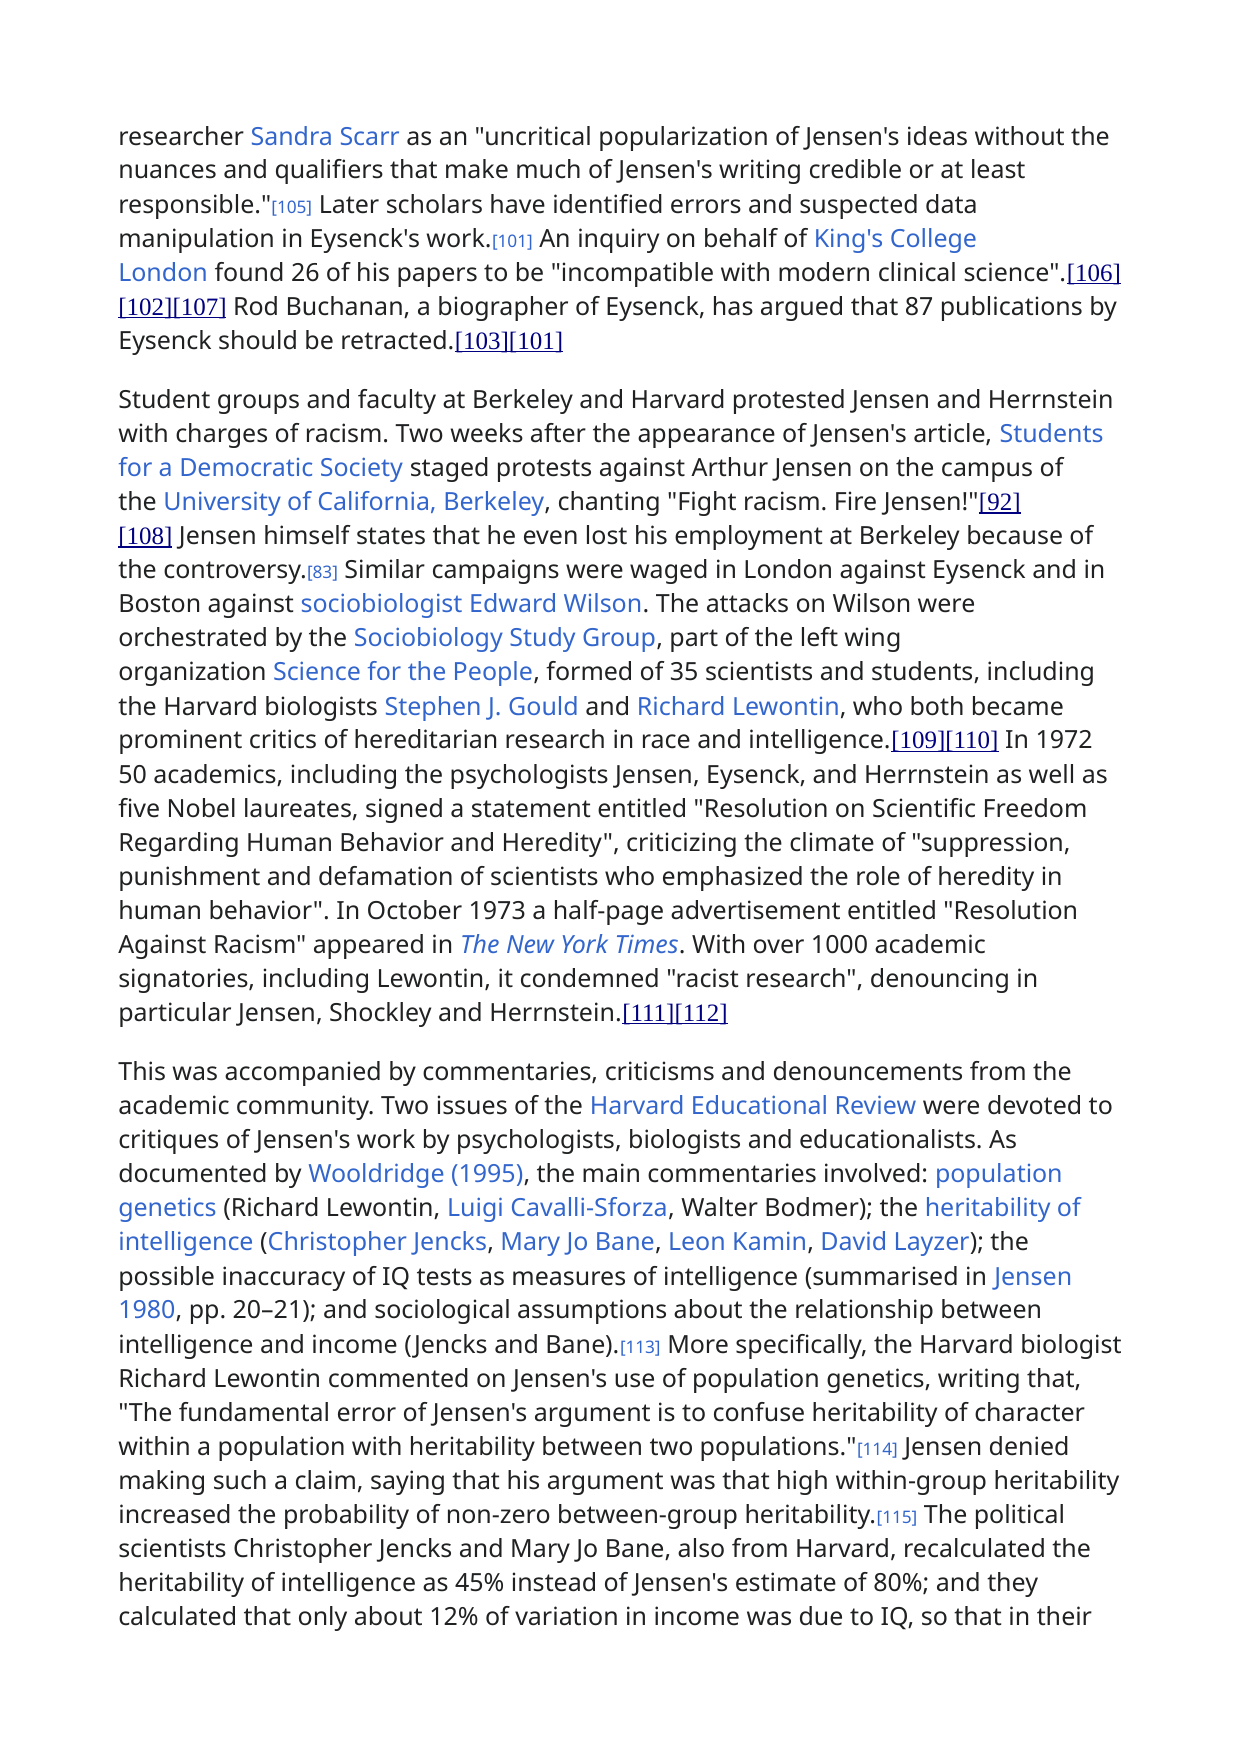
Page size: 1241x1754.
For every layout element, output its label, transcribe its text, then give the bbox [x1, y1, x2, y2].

text This was accompanied by commentaries, criticisms and denouncements from the academic community. Two issues of the Harvard Educational Review were devoted to critiques of Jensen's work by psychologists, biologists and educationalists. As documented by Wooldridge (1995), the main commentaries involved: population genetics (Richard Lewontin, Luigi Cavalli-Sforza, Walter Bodmer); the heritability of intelligence (Christopher Jencks, Mary Jo Bane, Leon Kamin, David Layzer); the possible inaccuracy of IQ tests as measures of intelligence (summarised in Jensen 1980, pp. 20–21); and sociological assumptions about the relationship between intelligence and income (Jencks and Bane).[113] More specifically, the Harvard biologist Richard Lewontin commented on Jensen's use of population genetics, writing that, "The fundamental error of Jensen's argument is to confuse heritability of character within a population with heritability between two populations."[114] Jensen denied making such a claim, saying that his argument was that high within-group heritability increased the probability of non-zero between-group heritability.[115] The political scientists Christopher Jencks and Mary Jo Bane, also from Harvard, recalculated the heritability of intelligence as 45% instead of Jensen's estimate of 80%; and they calculated that only about 12% of variation in income was due to IQ, so that in their [118, 1054, 1122, 1633]
text Student groups and faculty at Berkeley and Harvard protested Jensen and Herrnstein with charges of racism. Two weeks after the appearance of Jensen's article, Students for a Democratic Society staged protests against Arthur Jensen on the campus of the University of California, Berkeley, chanting "Fight racism. Fire Jensen!"[92][108] Jensen himself states that he even lost his employment at Berkeley because of the controversy.[83] Similar campaigns were waged in London against Eysenck and in Boston against sociobiologist Edward Wilson. The attacks on Wilson were orchestrated by the Sociobiology Study Group, part of the left wing organization Science for the People, formed of 35 scientists and students, including the Harvard biologists Stephen J. Gould and Richard Lewontin, who both became prominent critics of hereditarian research in race and intelligence.[109][110] In 1972 50 academics, including the psychologists Jensen, Eysenck, and Herrnstein as well as five Nobel laureates, signed a statement entitled "Resolution on Scientific Freedom Regarding Human Behavior and Heredity", criticizing the climate of "suppression, punishment and defamation of scientists who emphasized the role of heredity in human behavior". In October 1973 a half-page advertisement entitled "Resolution Against Racism" appeared in The New York Times. With over 1000 academic signatories, including Lewontin, it condemned "racist research", denouncing in particular Jensen, Shockley and Herrnstein.[111][112] [118, 382, 1122, 1029]
text researcher Sandra Scarr as an "uncritical popularization of Jensen's ideas without the nuances and qualifiers that make much of Jensen's writing credible or at least responsible."[105] Later scholars have identified errors and suspected data manipulation in Eysenck's work.[101] An inquiry on behalf of King's College London found 26 of his papers to be "incompatible with modern clinical science".[106][102][107] Rod Buchanan, a biographer of Eysenck, has argued that 87 publications by Eysenck should be retracted.[103][101] [118, 118, 1122, 357]
